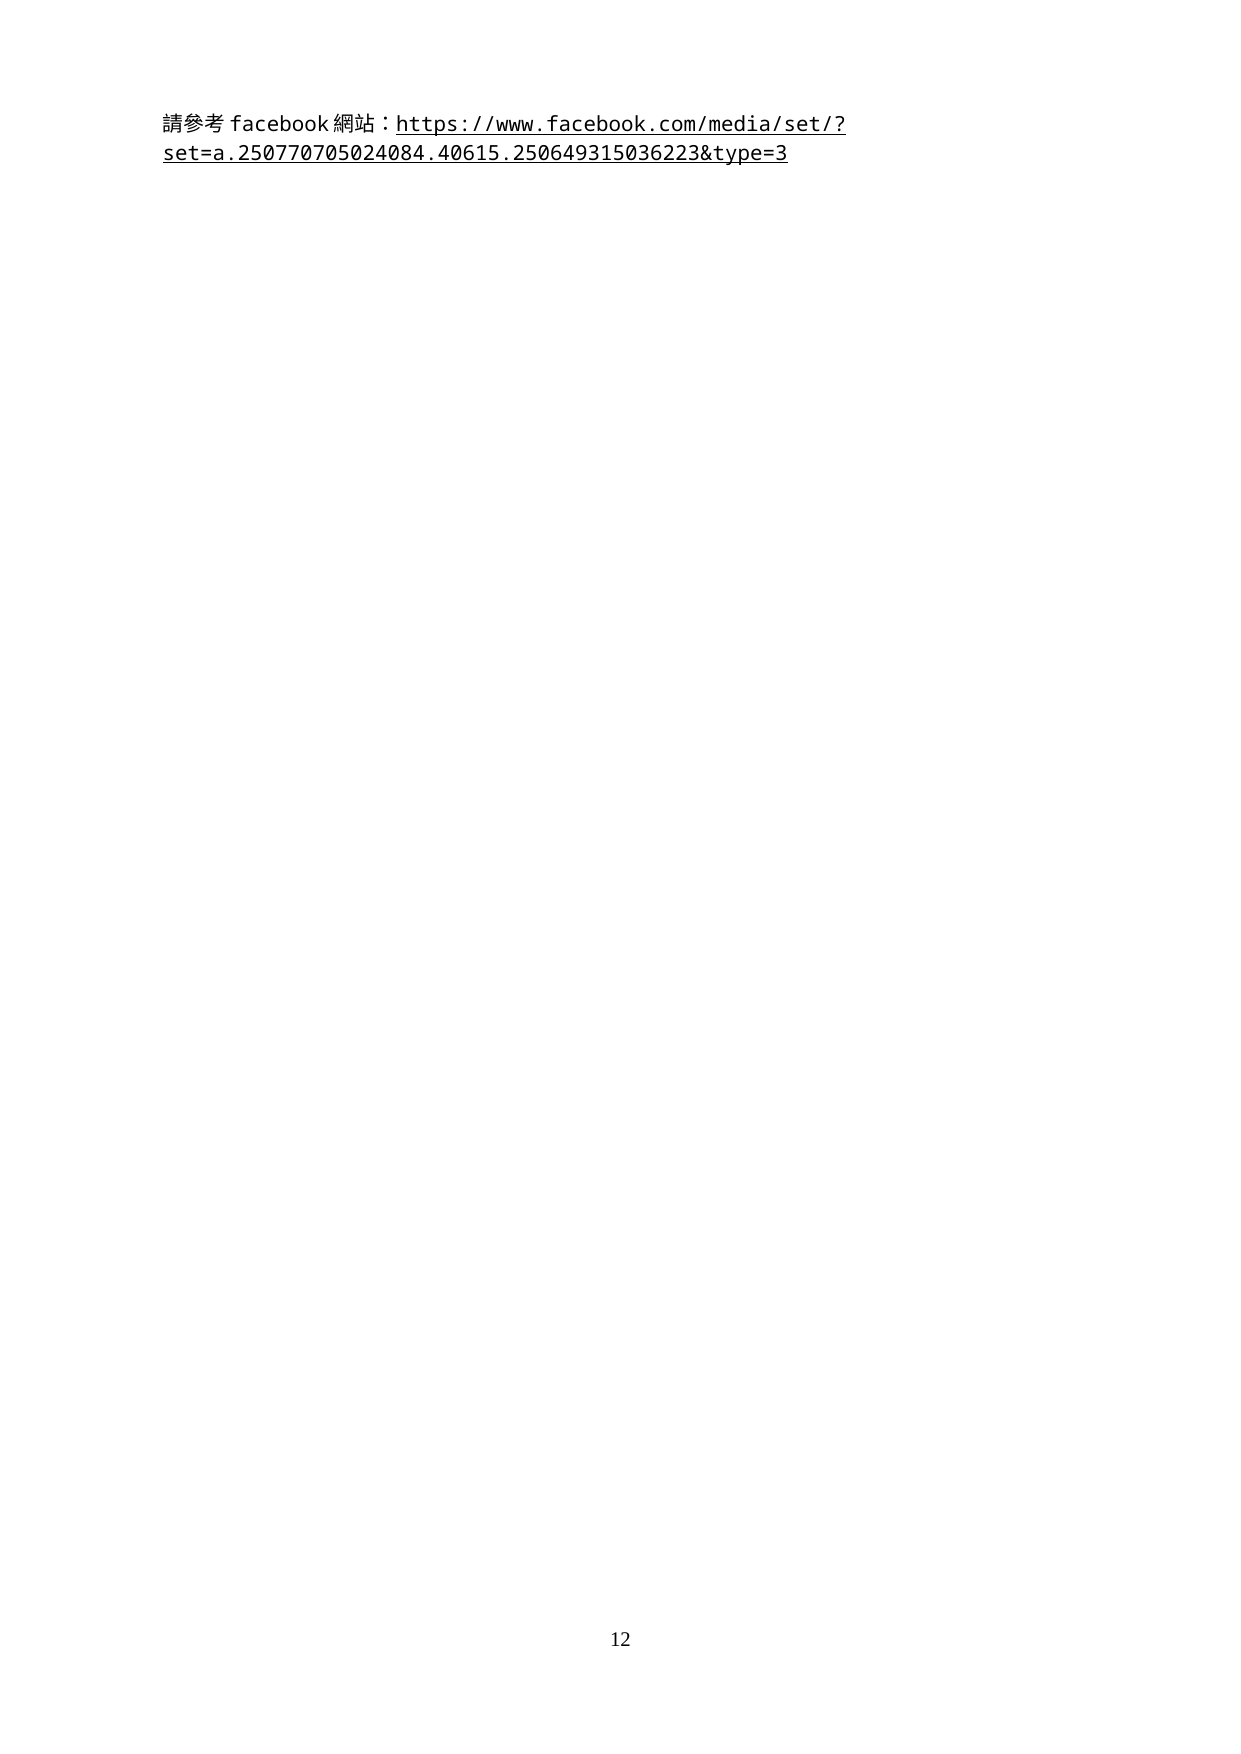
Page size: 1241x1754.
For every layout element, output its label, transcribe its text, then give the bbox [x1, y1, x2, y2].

text 請參考facebook網站：https://www.facebook.com/media/set/?set=a.250770705024084.40615.250649315036223&type=3 [162, 108, 1122, 166]
